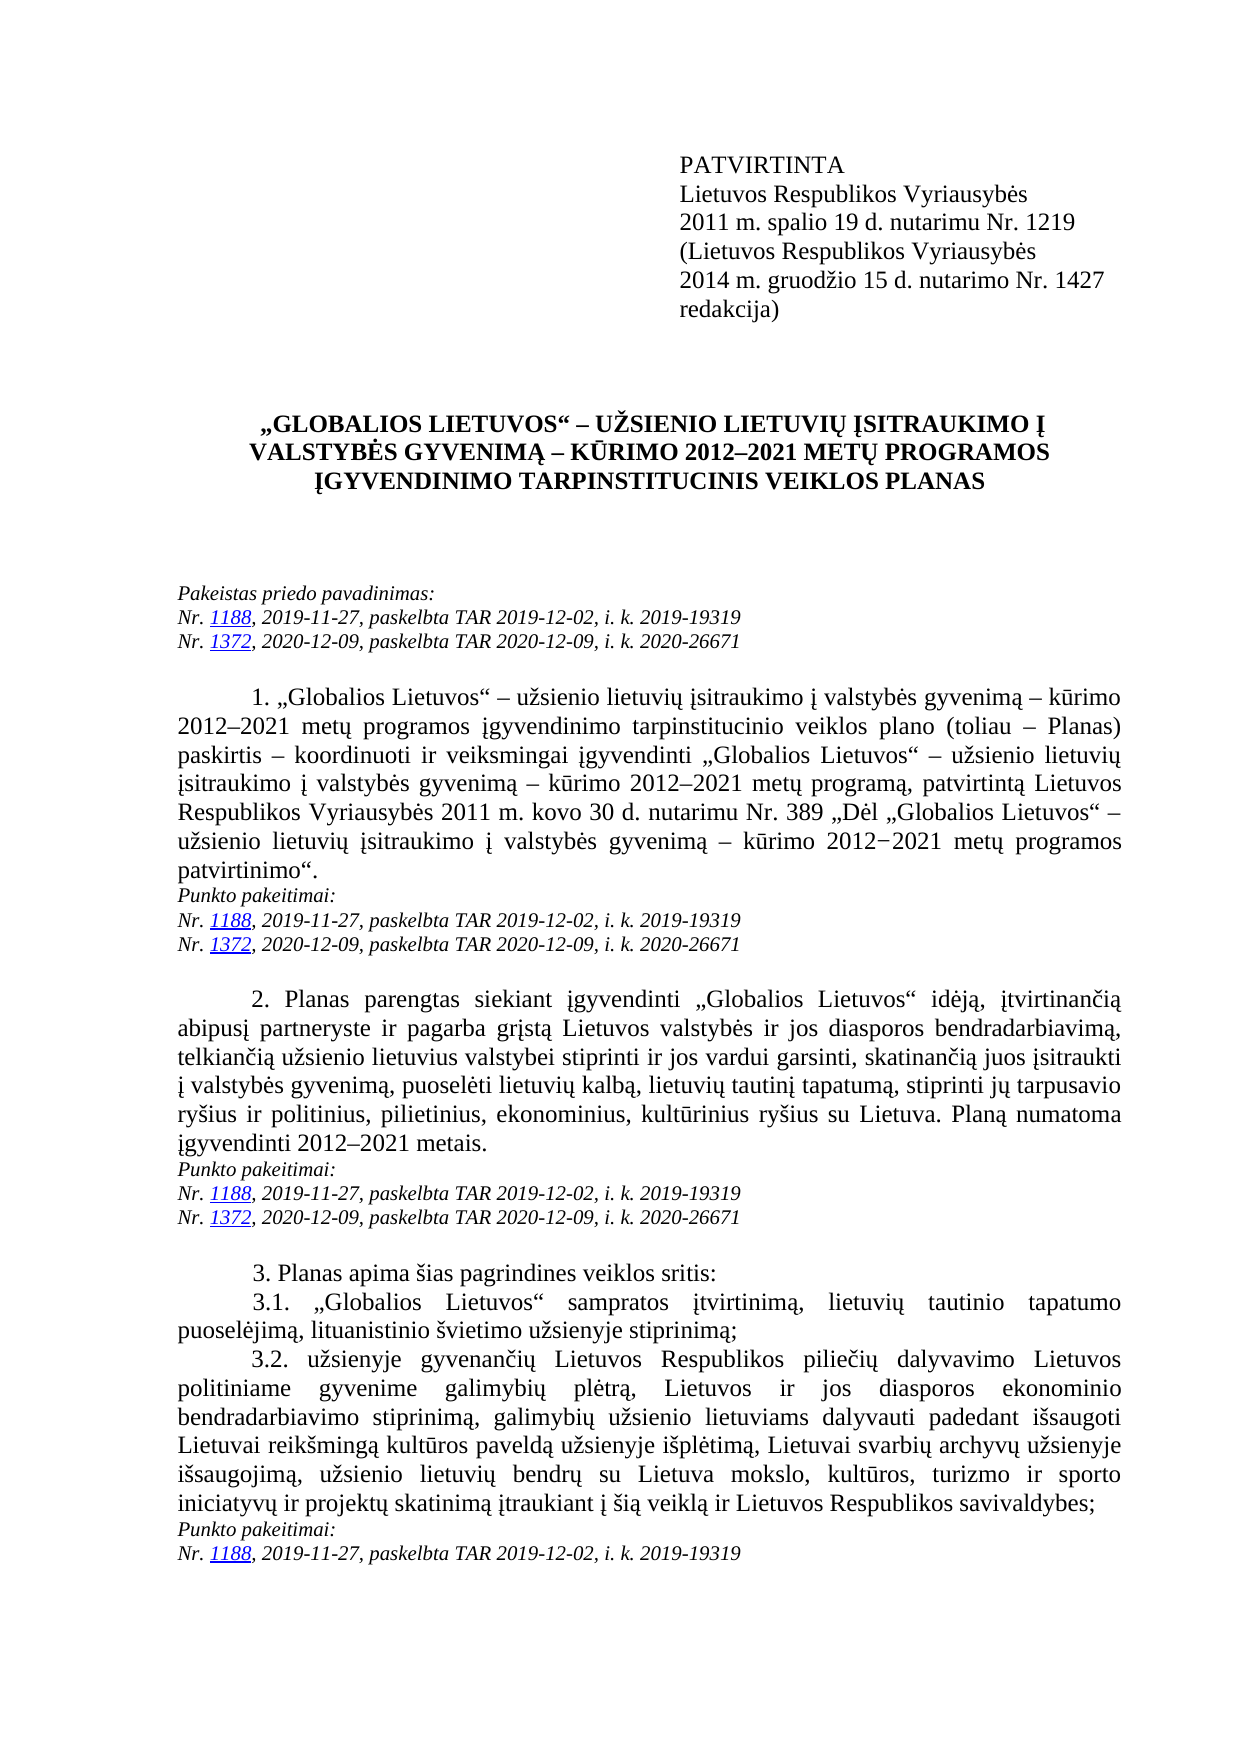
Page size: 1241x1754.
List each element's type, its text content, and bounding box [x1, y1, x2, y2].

text Nr. 1372, 2020-12-09, paskelbta TAR 2020-12-09, i. k. 2020-26671 [177, 629, 1122, 653]
text „GLOBALIOS LIETUVOS“ – UŽSIENIO LIETUVIŲ ĮSITRAUKIMO Į VALSTYBĖS GYVENIMĄ – KŪRIMO 2012–2021 METŲ PROGRAMOS ĮGYVENDINIMO TARPINSTITUCINIS VEIKLOS PLANAS [177, 409, 1122, 495]
text 2. Planas parengtas siekiant įgyvendinti „Globalios Lietuvos“ idėją, įtvirtinančią abipusį partneryste ir pagarba grįstą Lietuvos valstybės ir jos diasporos bendradarbiavimą, telkiančią užsienio lietuvius valstybei stiprinti ir jos vardui garsinti, skatinančią juos įsitraukti į valstybės gyvenimą, puoselėti lietuvių kalbą, lietuvių tautinį tapatumą, stiprinti jų tarpusavio ryšius ir politinius, pilietinius, ekonominius, kultūrinius ryšius su Lietuva. Planą numatoma įgyvendinti 2012–2021 metais. [177, 984, 1122, 1157]
text Nr. 1188, 2019-11-27, paskelbta TAR 2019-12-02, i. k. 2019-19319 [177, 605, 1122, 629]
text PATVIRTINTA Lietuvos Respublikos Vyriausybės 2011 m. spalio 19 d. nutarimu Nr. 1219 (Lietuvos Respublikos Vyriausybės 2014 m. gruodžio 15 d. nutarimo Nr. 1427 redakcija) [679, 150, 1122, 322]
text Nr. 1372, 2020-12-09, paskelbta TAR 2020-12-09, i. k. 2020-26671 [177, 932, 1122, 956]
text Pakeistas priedo pavadinimas: [177, 581, 1122, 605]
text 3. Planas apima šias pagrindines veiklos sritis: [177, 1258, 1122, 1287]
text Punkto pakeitimai: [177, 1157, 1122, 1181]
text Punkto pakeitimai: [177, 883, 1122, 907]
text Nr. 1372, 2020-12-09, paskelbta TAR 2020-12-09, i. k. 2020-26671 [177, 1205, 1122, 1229]
text Nr. 1188, 2019-11-27, paskelbta TAR 2019-12-02, i. k. 2019-19319 [177, 907, 1122, 932]
text Nr. 1188, 2019-11-27, paskelbta TAR 2019-12-02, i. k. 2019-19319 [177, 1181, 1122, 1205]
text 3.1. „Globalios Lietuvos“ sampratos įtvirtinimą, lietuvių tautinio tapatumo puoselėjimą, lituanistinio švietimo užsienyje stiprinimą; [177, 1287, 1122, 1344]
text Nr. 1188, 2019-11-27, paskelbta TAR 2019-12-02, i. k. 2019-19319 [177, 1541, 1122, 1565]
text 1. „Globalios Lietuvos“ – užsienio lietuvių įsitraukimo į valstybės gyvenimą – kūrimo 2012–2021 metų programos įgyvendinimo tarpinstitucinio veiklos plano (toliau – Planas) paskirtis – koordinuoti ir veiksmingai įgyvendinti „Globalios Lietuvos“ – užsienio lietuvių įsitraukimo į valstybės gyvenimą – kūrimo 2012–2021 metų programą, patvirtintą Lietuvos Respublikos Vyriausybės 2011 m. kovo 30 d. nutarimu Nr. 389 „Dėl „Globalios Lietuvos“ – užsienio lietuvių įsitraukimo į valstybės gyvenimą – kūrimo 2012−2021 metų programos patvirtinimo“. [177, 682, 1122, 883]
text Punkto pakeitimai: [177, 1517, 1122, 1541]
text 3.2. užsienyje gyvenančių Lietuvos Respublikos piliečių dalyvavimo Lietuvos politiniame gyvenime galimybių plėtrą, Lietuvos ir jos diasporos ekonominio bendradarbiavimo stiprinimą, galimybių užsienio lietuviams dalyvauti padedant išsaugoti Lietuvai reikšmingą kultūros paveldą užsienyje išplėtimą, Lietuvai svarbių archyvų užsienyje išsaugojimą, užsienio lietuvių bendrų su Lietuva mokslo, kultūros, turizmo ir sporto iniciatyvų ir projektų skatinimą įtraukiant į šią veiklą ir Lietuvos Respublikos savivaldybes; [177, 1344, 1122, 1517]
